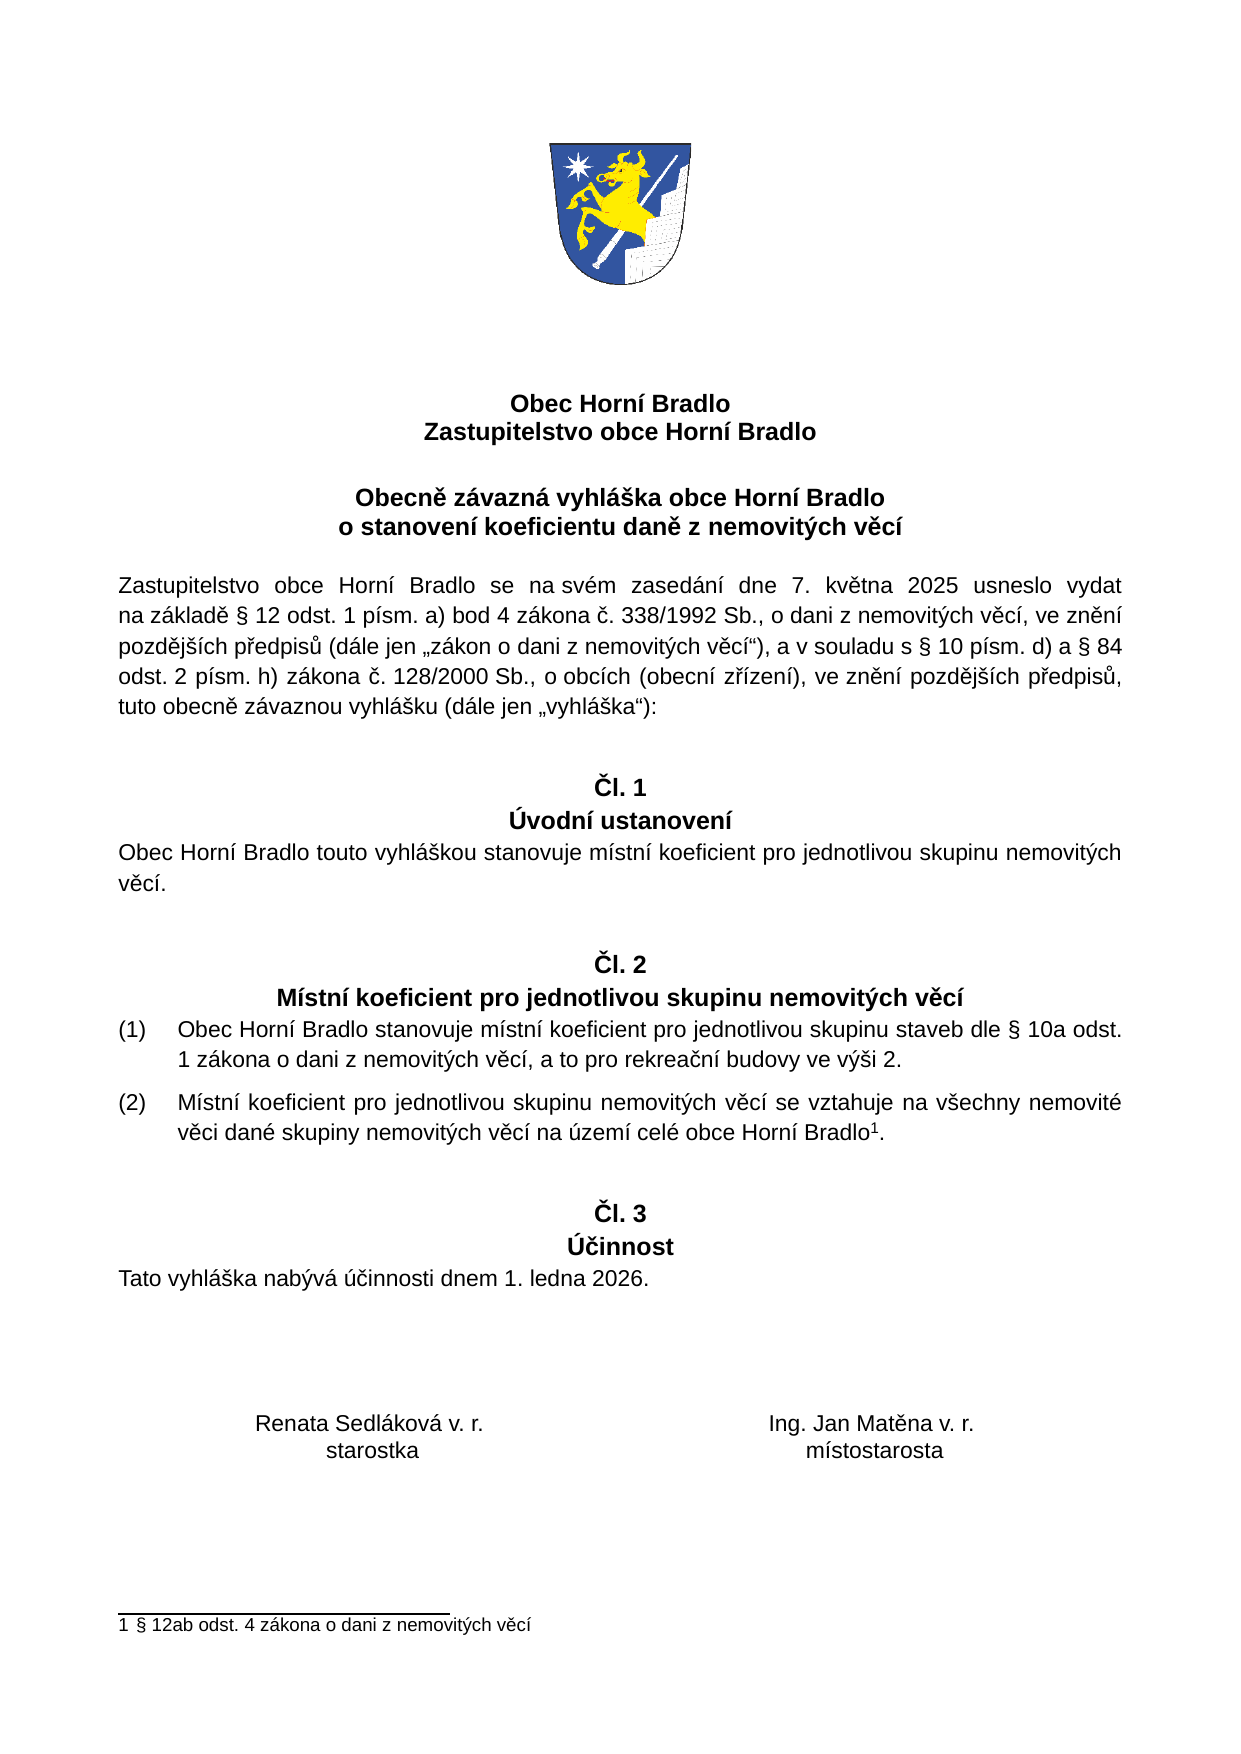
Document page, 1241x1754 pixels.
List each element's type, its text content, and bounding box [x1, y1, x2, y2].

table_header Ing. Jan Matěna v. r. místostarosta [620, 1351, 1122, 1469]
list Obec Horní Bradlo stanovuje místní koeficient pro jednotlivou skupinu staveb dle § 10a odst. 1 zákona o dani z nemovitých věcí, a to pro rekreační budovy ve výši 2. [118, 1016, 1122, 1072]
list Místní koeficient pro jednotlivou skupinu nemovitých věcí se vztahuje na všechny nemovité věci dané skupiny nemovitých věcí na území celé obce Horní Bradlo. [118, 1089, 1122, 1145]
subtitle Obecně závazná vyhláška obce Horní Bradlo o stanovení koeficientu daně z nemovitých věcí [118, 483, 1122, 541]
subtitle Čl. 1 Úvodní ustanovení [118, 773, 1122, 835]
text Zastupitelstvo obce Horní Bradlo se na svém zasedání dne 7. května 2025 usneslo vydat na základě § 12 odst. 1 písm. a) bod 4 zákona č. 338/1992 Sb., o dani z nemovitých věcí, ve znění pozdějších předpisů (dále jen „zákon o dani z nemovitých věcí“), a v souladu s § 10 písm. d) a § 84 odst. 2 písm. h) zákona č. 128/2000 Sb., o obcích (obecní zřízení), ve znění pozdějších předpisů, tuto obecně závaznou vyhlášku (dále jen „vyhláška“): [118, 572, 1122, 719]
table_header Renata Sedláková v. r. starostka [118, 1351, 620, 1469]
list § 12ab odst. 4 zákona o dani z nemovitých věcí [118, 1614, 1122, 1635]
subtitle Čl. 2 Místní koeficient pro jednotlivou skupinu nemovitých věcí [118, 950, 1122, 1011]
text Obec Horní Bradlo Zastupitelstvo obce Horní Bradlo [118, 389, 1122, 446]
subtitle Čl. 3 Účinnost [118, 1199, 1122, 1261]
text Tato vyhláška nabývá účinnosti dnem 1. ledna 2026. [118, 1265, 1122, 1291]
text Obec Horní Bradlo touto vyhláškou stanovuje místní koeficient pro jednotlivou skupinu nemovitých věcí. [118, 839, 1122, 896]
